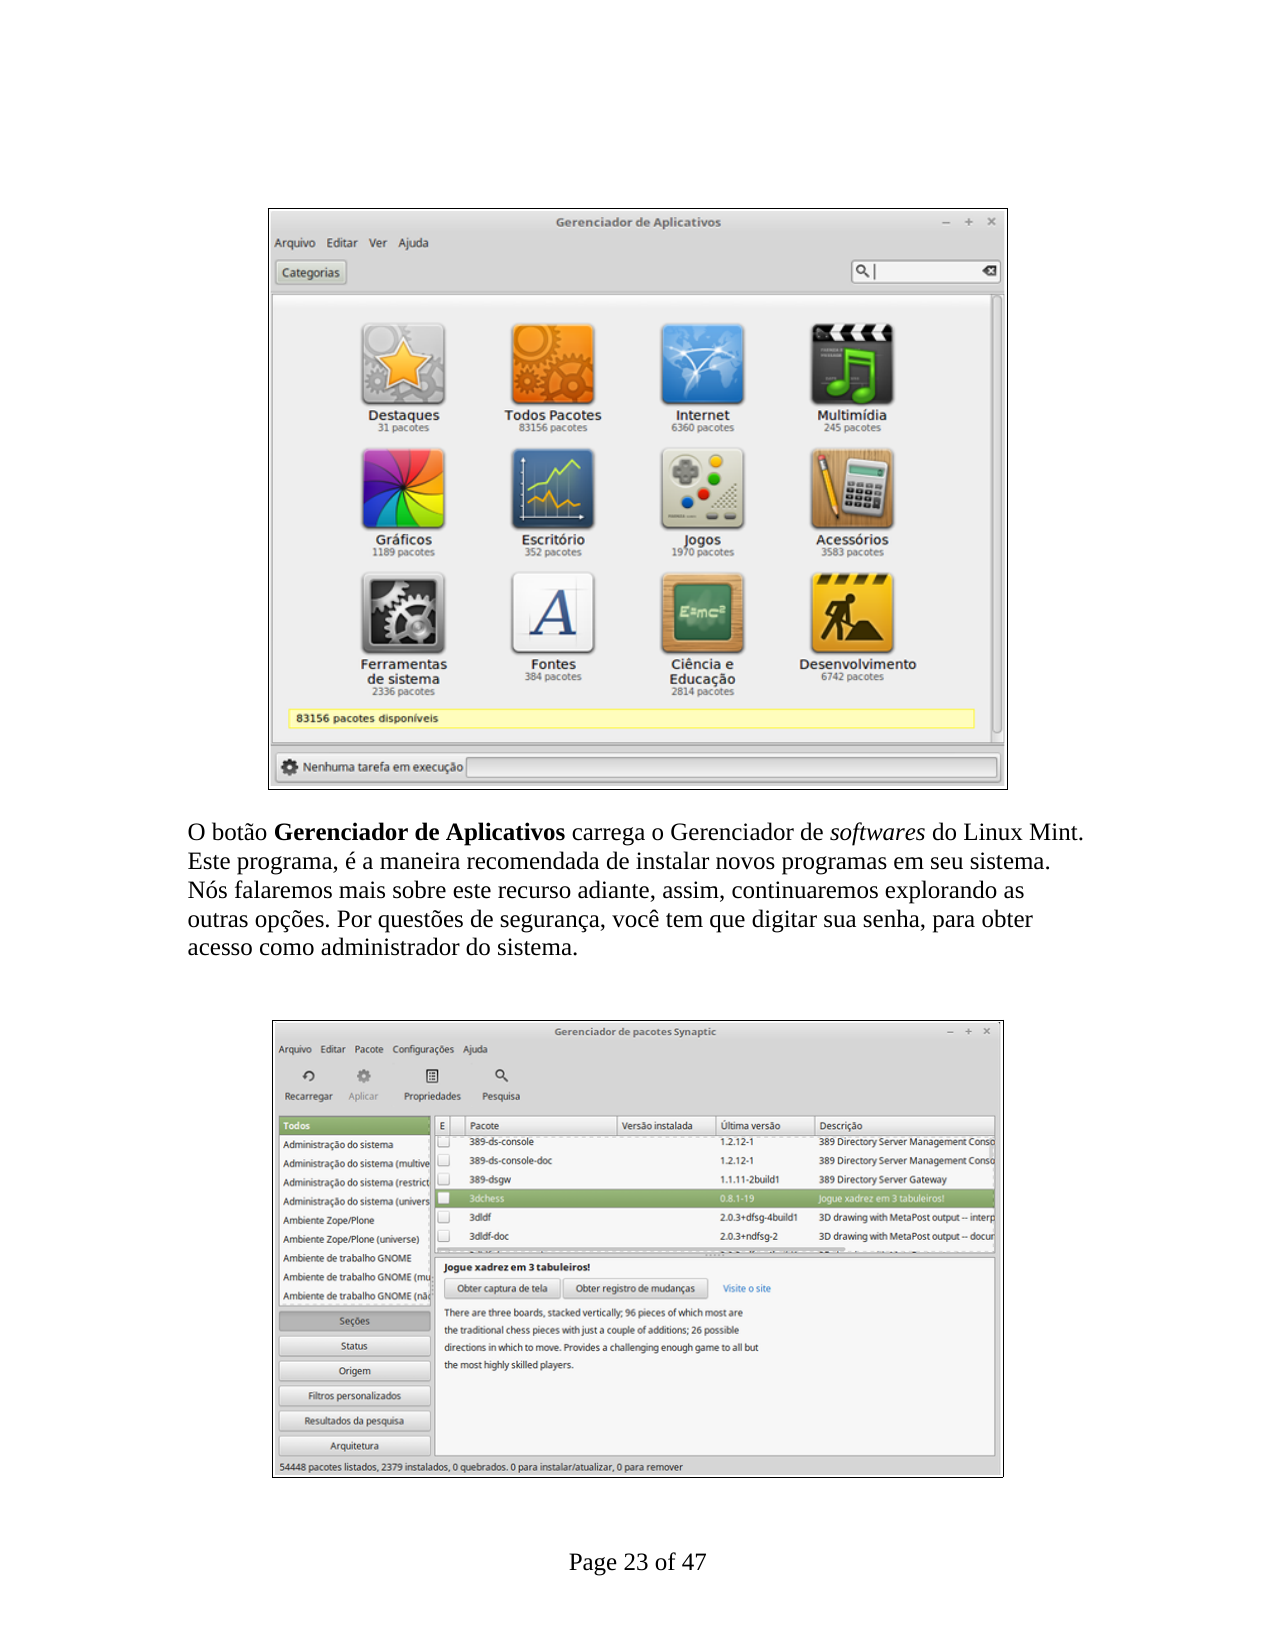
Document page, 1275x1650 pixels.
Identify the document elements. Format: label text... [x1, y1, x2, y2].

picture [270, 211, 1005, 786]
text O botão Gerenciador de Aplicativos carrega o Gerenciador de softwares do Linux Mint. Este programa, é a maneira recomendada de instalar novos programas em seu sistema. Nós falaremos mais sobre este recurso adiante, assim, continuaremos explorando as outras opções. Por questões de segurança, você tem que digitar sua senha, para obter acesso como administrador do sistema. [187, 817, 1087, 961]
picture [275, 1022, 1001, 1475]
